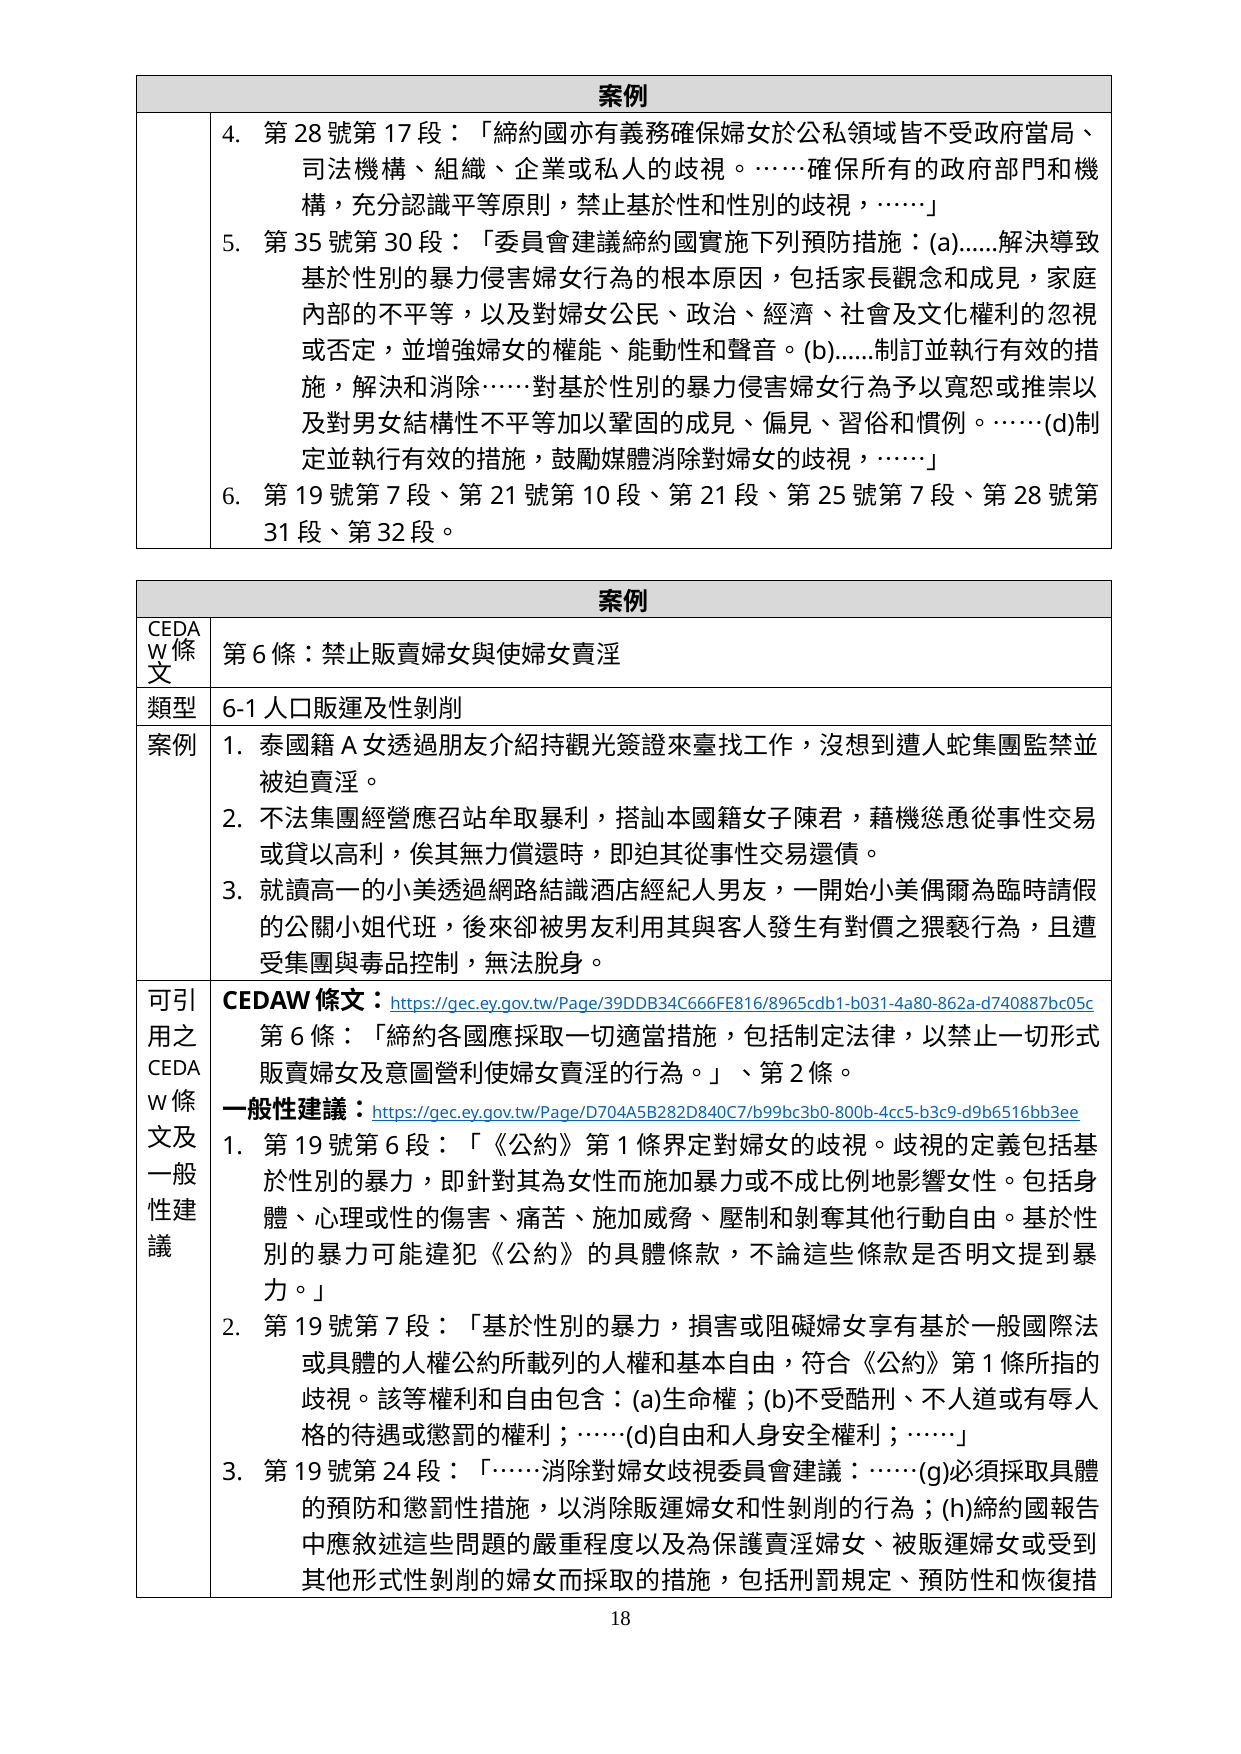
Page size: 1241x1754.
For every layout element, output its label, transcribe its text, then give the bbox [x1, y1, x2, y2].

table_header 案例 [137, 581, 1111, 617]
table_cell CEDAW條文 [137, 618, 210, 687]
table_cell 類型 [137, 688, 210, 725]
table_cell 6-1人口販運及性剝削 [211, 688, 1111, 725]
table_cell 可引用之CEDAW條文及一般性建議 [137, 981, 210, 1597]
table_cell 第6條：禁止販賣婦女與使婦女賣淫 [211, 618, 1111, 687]
table_cell 泰國籍A女透過朋友介紹持觀光簽證來臺找工作，沒想到遭人蛇集團監禁並被迫賣淫。 不法集團經營應召站牟取暴利，搭訕本國籍女子陳君，藉機慫恿從事性交易或貸以高利，俟其無力償還時，即迫其從事性交易還債。 就讀高一的小美透過網路結識酒店經紀人男友，一開始小美偶爾為臨時請假的公關小姐代班，後來卻被男友利用其與客人發生有對價之猥褻行為，且遭受集團與毒品控制，無法脫身。 [211, 726, 1111, 979]
table_header 案例 [137, 76, 1111, 112]
table_cell [137, 113, 210, 548]
table_cell CEDAW條文：https://gec.ey.gov.tw/Page/39DDB34C666FE816/8965cdb1-b031-4a80-862a-d740887bc05c 第6條：「締約各國應採取一切適當措施，包括制定法律，以禁止一切形式販賣婦女及意圖營利使婦女賣淫的行為。」、第2條。 一般性建議：https://gec.ey.gov.tw/Page/D704A5B282D840C7/b99bc3b0-800b-4cc5-b3c9-d9b6516bb3ee 第19號第6段：「《公約》第1條界定對婦女的歧視。歧視的定義包括基於性別的暴力，即針對其為女性而施加暴力或不成比例地影響女性。包括身體、心理或性的傷害、痛苦、施加威脅、壓制和剝奪其他行動自由。基於性別的暴力可能違犯《公約》的具體條款，不論這些條款是否明文提到暴力。」 第19號第7段：「基於性別的暴力，損害或阻礙婦女享有基於一般國際法或具體的人權公約所載列的人權和基本自由，符合《公約》第1條所指的歧視。該等權利和自由包含：(a)生命權；(b)不受酷刑、不人道或有辱人格的待遇或懲罰的權利；……(d)自由和人身安全權利；……」 第19號第24段：「……消除對婦女歧視委員會建議：……(g)必須採取具體的預防和懲罰性措施，以消除販運婦女和性剝削的行為；(h)締約國報告中應敘述這些問題的嚴重程度以及為保護賣淫婦女、被販運婦女或受到其他形式性剝削的婦女而採取的措施，包括刑罰規定、預防性和恢復措施。也應說明這些措施的有效性；(i)應提供有效的申訴程序和救濟辦法，包括賠償損失；……」 第31號第60段：「締約國有義務質疑和改變限制婦女和女童充分行使其人權和自由的父權意識形態和結構。許多女童和婦女都經歷過社會排斥和貧窮，這使她們更有可能遭受剝削、有害做法和其他形式的基於性別的暴力。……」 第32號第45段：「締約國應認識到，販運活動是與性別相關的迫害的組成部分，從而使販運活動的受害婦女和女童或擔心成為受害者的婦女和女童瞭解並切實享有不受歧視或沒有任何先決條件地訴諸庇護程式的權利。……」 第32號第46段：「締約國應建立適當的甄別機制，以及早認定有特殊保護和援助需求的尋求庇護的婦女，包括……販運和/或強迫賣淫行為受害者、性暴力行為受害者以及酷刑和/或虐待行為受害者。」 第33號第51段：「委員會建議締約國：……(f)在案件涉及販運人口和有組織犯罪時，如果涉案婦女與司法當局合作，向她們提供的支助和援助，……」 第35號第12段：「……委員會確認，歧視婦女與影響其生活的其他因素密不可分。……這些因素包括：婦女……被剝奪自由和賣淫，以及販運婦女……。因此，由於婦女蒙受著各種交叉出現的歧視，產生了嚴重的負面影響……，這意味著需要採取適當的法律和政策對策。」 [211, 981, 1111, 1597]
table_cell 案例 [137, 726, 210, 979]
table_cell CEDAW條文：https://gec.ey.gov.tw/Page/39DDB34C666FE816/8965cdb1-b031-4a80-862a-d740887bc05c 第5條：「締約各國應採取一切適當措施：（a）改變男女的社會和文化行為模式，以消除基於性別而分尊卑觀念或基於男女任務定型所產生的偏見、習俗和一切其他做法；（b）保證家庭教育應包括正確了解母性的社會功能和確認教養子女是父母的共同責任，當然在任何情況下都應首先考慮子女的利益。」、第2條、第3條、第7條、第10條。 一般性建議：https://gec.ey.gov.tw/Page/D704A5B282D840C7/b99bc3b0-800b-4cc5-b3c9-d9b6516bb3ee 第19號第6段：「……歧視的定義包括基於性別的暴力，即針對其為女性而施加暴力或不成比例地影響女性。包括身體、心理或性的傷害、痛苦、施加威脅、壓制和剝奪其他行動自由。基於性別的暴力可能違犯《公約》的具體條款，不論這些條款是否明文提到暴力。」 第28號第16段：「……締約國應確保不對婦女實施直接或間接歧視。對婦女的直接歧視，包括明顯以性或性別差異為由，實施區別待遇。對婦女的間接歧視，係指法律、政策、方案或做法看似對男性和女性並無偏頗，但實際上造成歧視婦女的效果。因為明顯中性的措施並未考慮原本存在的不平等狀況。……」 第28號第9段：「根據第2 條，締約國必須履行其在《公約》之下所有的法律義務，……保護的義務，係要求締約國保護婦女免受私人行為者的歧視，並採取步驟，直接針對消除主張某一性別低於或高於另一性別的偏見、習俗和所有其他慣例，以及對男性和婦女在社會功能的刻板觀念。……」 第28號第17段：「締約國亦有義務確保婦女於公私領域皆不受政府當局、司法機構、組織、企業或私人的歧視。……確保所有的政府部門和機構，充分認識平等原則，禁止基於性和性別的歧視，……」 第35號第30段：「委員會建議締約國實施下列預防措施：(a)……解決導致基於性別的暴力侵害婦女行為的根本原因，包括家長觀念和成見，家庭內部的不平等，以及對婦女公民、政治、經濟、社會及文化權利的忽視或否定，並增強婦女的權能、能動性和聲音。(b)……制訂並執行有效的措施，解決和消除……對基於性別的暴力侵害婦女行為予以寬恕或推崇以及對男女結構性不平等加以鞏固的成見、偏見、習俗和慣例。……(d)制定並執行有效的措施，鼓勵媒體消除對婦女的歧視，……」 第19號第7段、第21號第10段、第21段、第25號第7段、第28號第31段、第32段。 [211, 113, 1111, 548]
